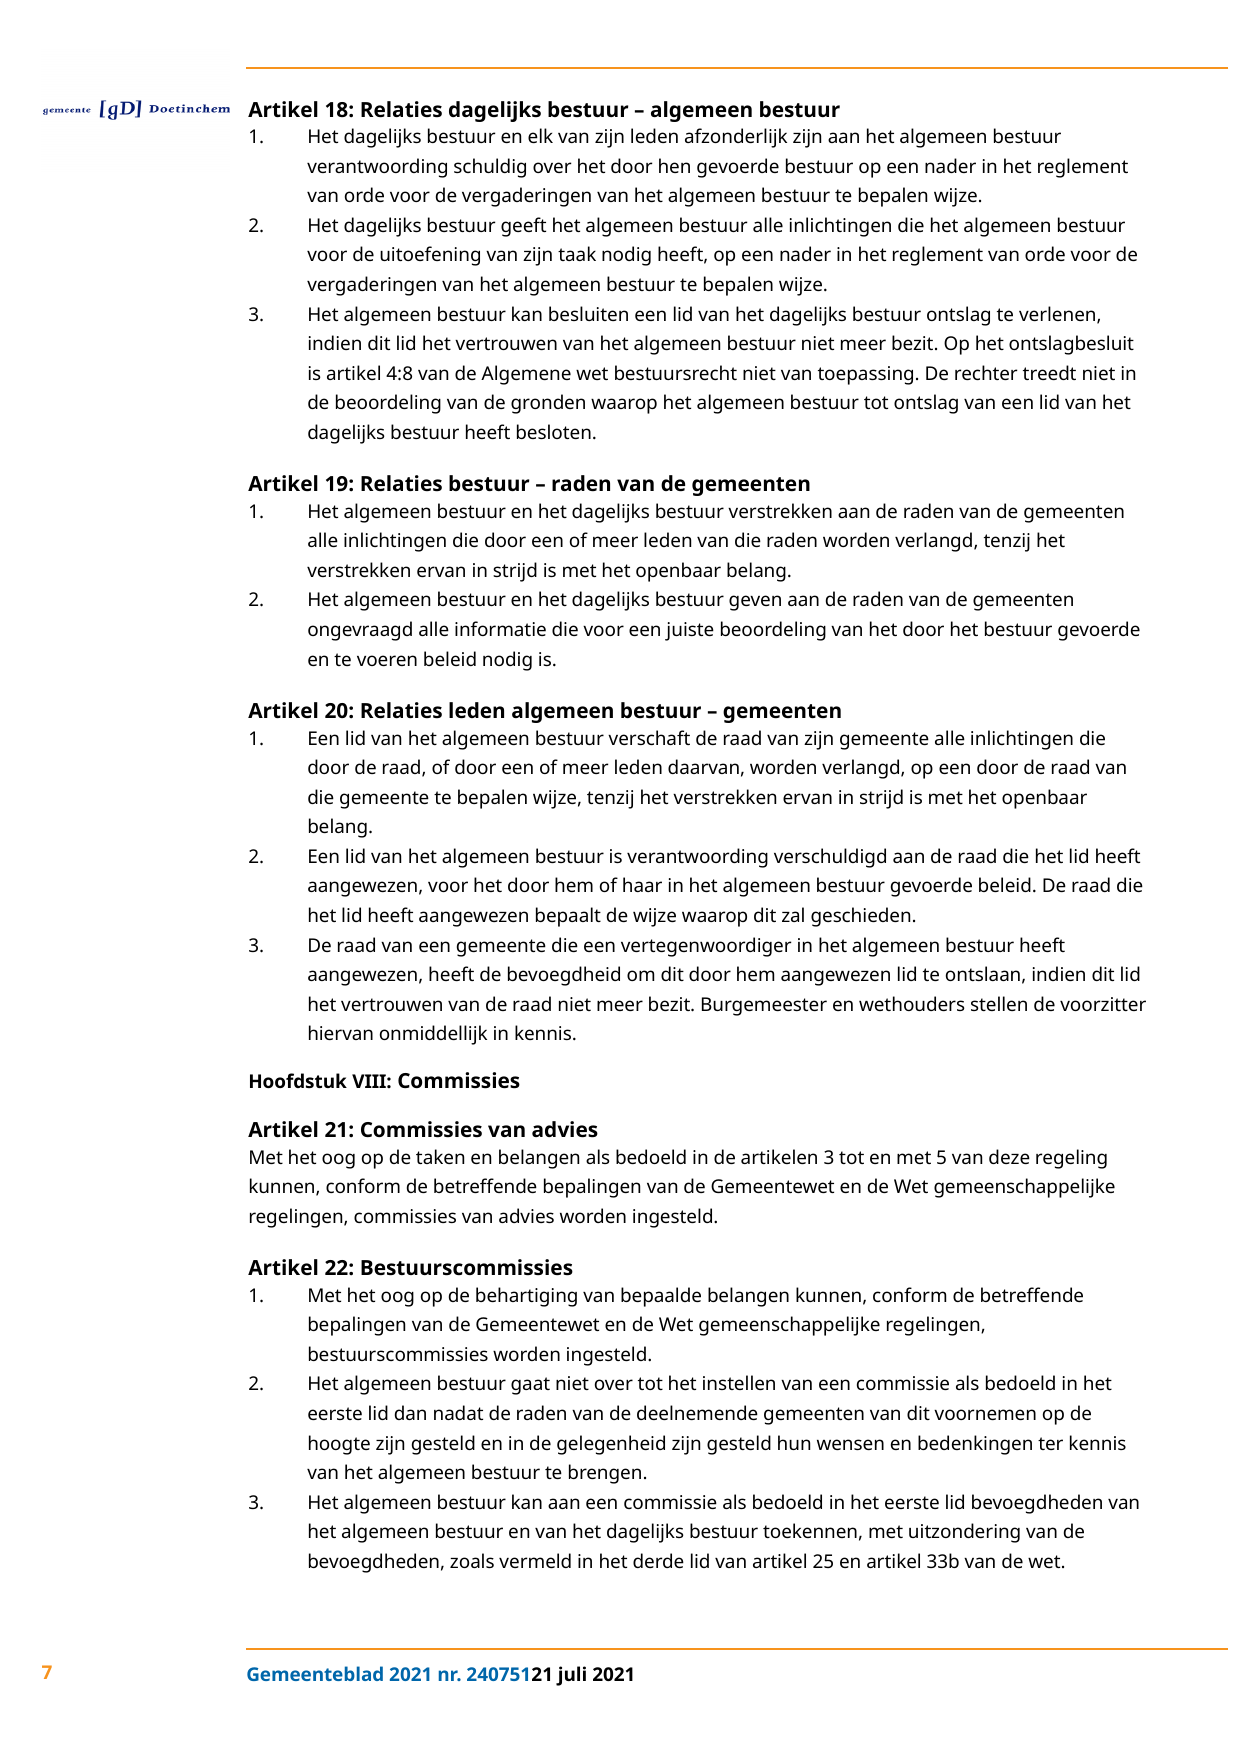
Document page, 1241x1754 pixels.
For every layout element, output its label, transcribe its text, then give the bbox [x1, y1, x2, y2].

text Artikel 18: Relaties dagelijks bestuur – algemeen bestuur [248, 95, 1152, 123]
text Artikel 19: Relaties bestuur – raden van de gemeenten [248, 469, 1152, 498]
list Het algemeen bestuur gaat niet over tot het instellen van een commissie als bedoeld in het eerste lid dan nadat de raden van de deelnemende gemeenten van dit voornemen op de hoogte zijn gesteld en in de gelegenheid zijn gesteld hun wensen en bedenkingen ter kennis van het algemeen bestuur te brengen. [248, 1371, 1152, 1485]
picture [41, 47, 231, 172]
list De raad van een gemeente die een vertegenwoordiger in het algemeen bestuur heeft aangewezen, heeft de bevoegdheid om dit door hem aangewezen lid te ontslaan, indien dit lid het vertrouwen van de raad niet meer bezit. Burgemeester en wethouders stellen de voorzitter hiervan onmiddellijk in kennis. [248, 932, 1152, 1046]
list Met het oog op de behartiging van bepaalde belangen kunnen, conform de betreffende bepalingen van de Gemeentewet en de Wet gemeenschappelijke regelingen, bestuurscommissies worden ingesteld. [248, 1282, 1152, 1367]
text Met het oog op de taken en belangen als bedoeld in de artikelen 3 tot en met 5 van deze regeling kunnen, conform de betreffende bepalingen van de Gemeentewet en de Wet gemeenschappelijke regelingen, commissies van advies worden ingesteld. [248, 1144, 1152, 1229]
list Het dagelijks bestuur en elk van zijn leden afzonderlijk zijn aan het algemeen bestuur verantwoording schuldig over het door hen gevoerde bestuur op een nader in het reglement van orde voor de vergaderingen van het algemeen bestuur te bepalen wijze. [248, 123, 1152, 208]
list Een lid van het algemeen bestuur verschaft de raad van zijn gemeente alle inlichtingen die door de raad, of door een of meer leden daarvan, worden verlangd, op een door de raad van die gemeente te bepalen wijze, tenzij het verstrekken ervan in strijd is met het openbaar belang. [248, 725, 1152, 839]
list Het algemeen bestuur kan aan een commissie als bedoeld in het eerste lid bevoegdheden van het algemeen bestuur en van het dagelijks bestuur toekennen, met uitzondering van de bevoegdheden, zoals vermeld in het derde lid van artikel 25 en artikel 33b van de wet. [248, 1489, 1152, 1574]
list Het algemeen bestuur kan besluiten een lid van het dagelijks bestuur ontslag te verlenen, indien dit lid het vertrouwen van het algemeen bestuur niet meer bezit. Op het ontslagbesluit is artikel 4:8 van de Algemene wet bestuursrecht niet van toepassing. De rechter treedt niet in de beoordeling van de gronden waarop het algemeen bestuur tot ontslag van een lid van het dagelijks bestuur heeft besloten. [248, 301, 1152, 445]
text Hoofdstuk VIII: Commissies [248, 1066, 1152, 1094]
list Het algemeen bestuur en het dagelijks bestuur geven aan de raden van de gemeenten ongevraagd alle informatie die voor een juiste beoordeling van het door het bestuur gevoerde en te voeren beleid nodig is. [248, 587, 1152, 672]
list Het dagelijks bestuur geeft het algemeen bestuur alle inlichtingen die het algemeen bestuur voor de uitoefening van zijn taak nodig heeft, op een nader in het reglement van orde voor de vergaderingen van het algemeen bestuur te bepalen wijze. [248, 212, 1152, 297]
list Het algemeen bestuur en het dagelijks bestuur verstrekken aan de raden van de gemeenten alle inlichtingen die door een of meer leden van die raden worden verlangd, tenzij het verstrekken ervan in strijd is met het openbaar belang. [248, 498, 1152, 583]
text Artikel 21: Commissies van advies [248, 1115, 1152, 1144]
text Artikel 22: Bestuurscommissies [248, 1253, 1152, 1282]
list Een lid van het algemeen bestuur is verantwoording verschuldigd aan de raad die het lid heeft aangewezen, voor het door hem of haar in het algemeen bestuur gevoerde beleid. De raad die het lid heeft aangewezen bepaalt de wijze waarop dit zal geschieden. [248, 843, 1152, 928]
text Artikel 20: Relaties leden algemeen bestuur – gemeenten [248, 696, 1152, 725]
